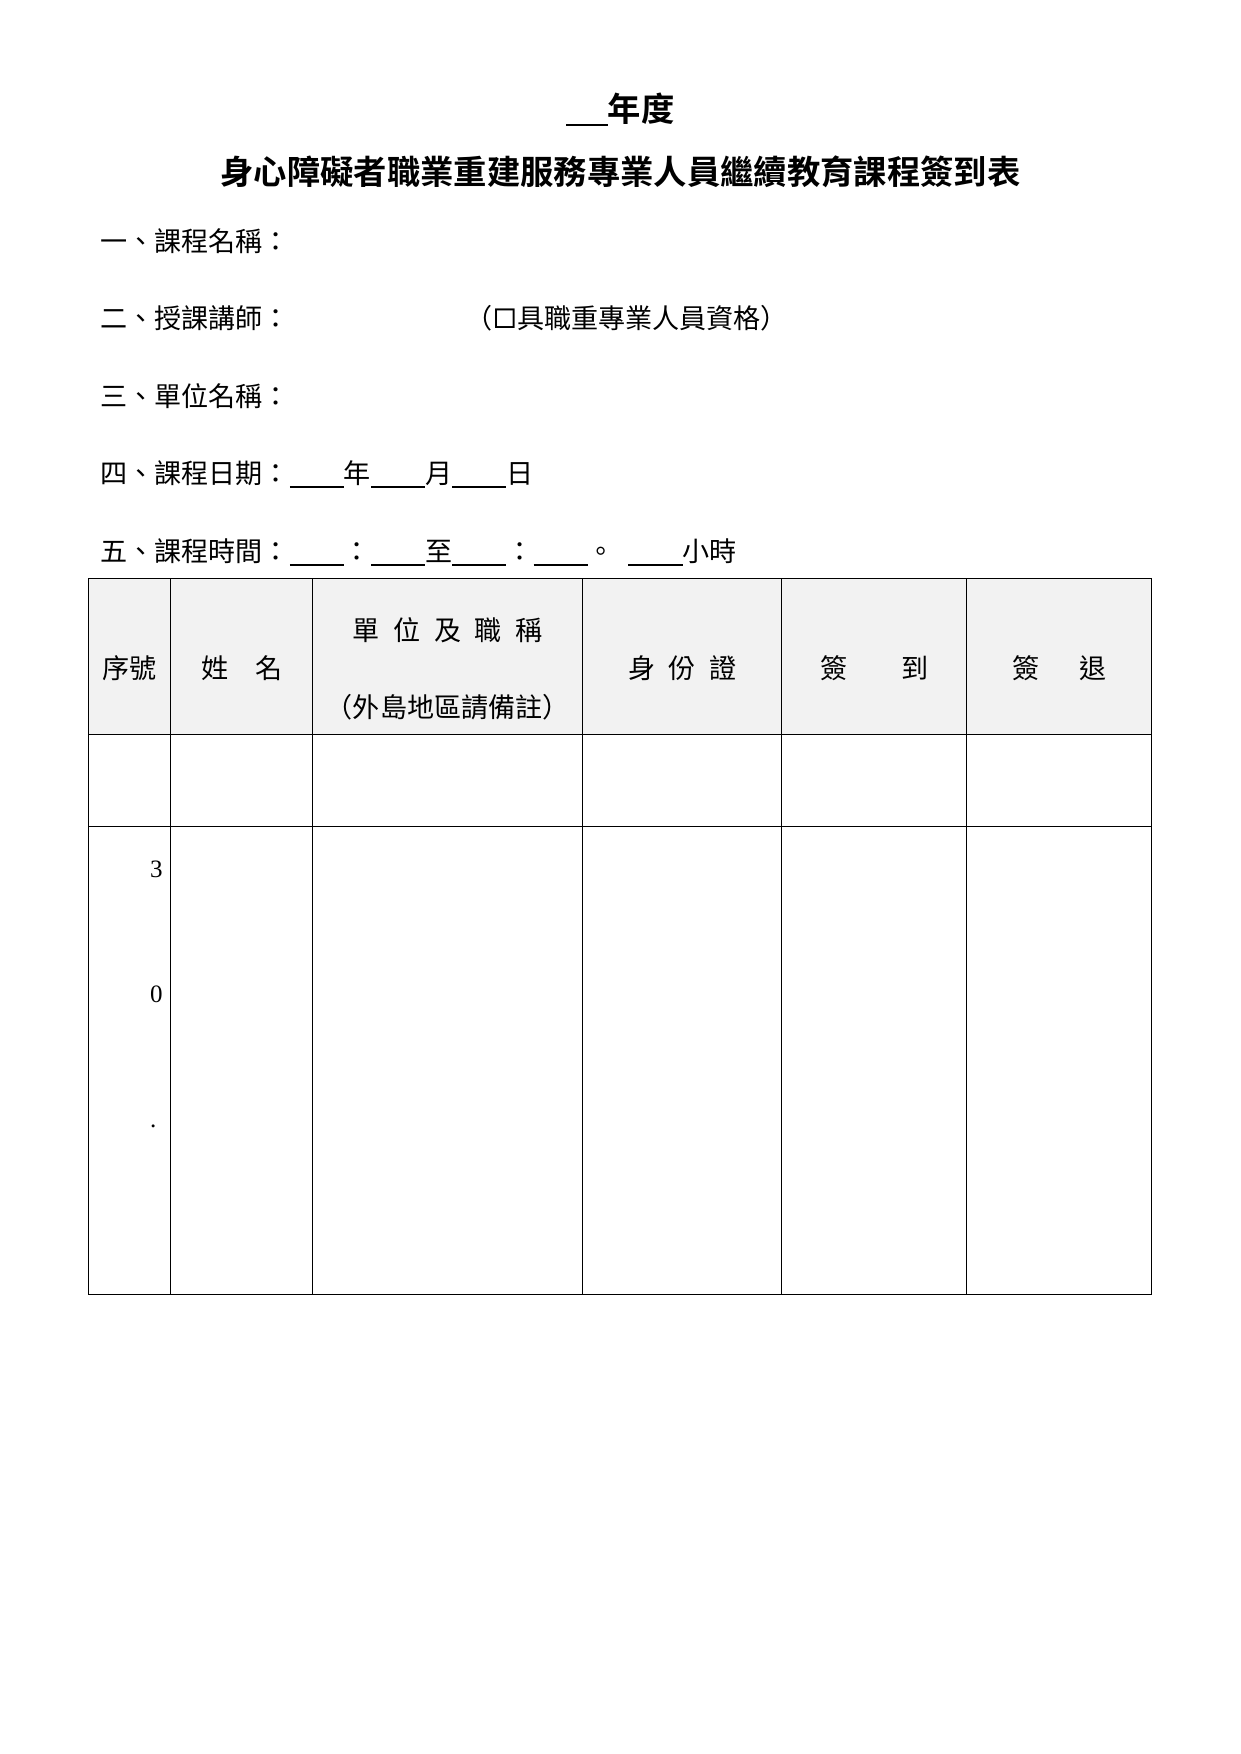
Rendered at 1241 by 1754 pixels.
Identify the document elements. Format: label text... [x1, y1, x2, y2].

table_cell [782, 735, 966, 826]
table_cell [171, 827, 312, 1293]
table_cell 序號 [89, 579, 170, 734]
table_cell [313, 735, 582, 826]
table_cell [967, 827, 1151, 1293]
table_cell [313, 827, 582, 1293]
table_header 年度 身心障礙者職業重建服務專業人員繼續教育課程簽到表 一、課程名稱： 二、授課講師： （具職重專業人員資格） 三、單位名稱： 四、課程日期： 年 月 日 五、課程時間： ： 至 ： 。 小時 [89, 66, 1151, 578]
table_cell [583, 827, 781, 1293]
table_cell [171, 735, 312, 826]
table_cell [583, 735, 781, 826]
table_cell 簽 退 [967, 579, 1151, 734]
table_cell 姓 名 [171, 579, 312, 734]
table_cell 簽 到 [782, 579, 966, 734]
table_cell [89, 827, 170, 1293]
table_cell [782, 827, 966, 1293]
table_cell 身 份 證 [583, 579, 781, 734]
table_cell 單 位 及 職 稱 （外島地區請備註） [313, 579, 582, 734]
table_cell [967, 735, 1151, 826]
table_cell [89, 735, 170, 826]
